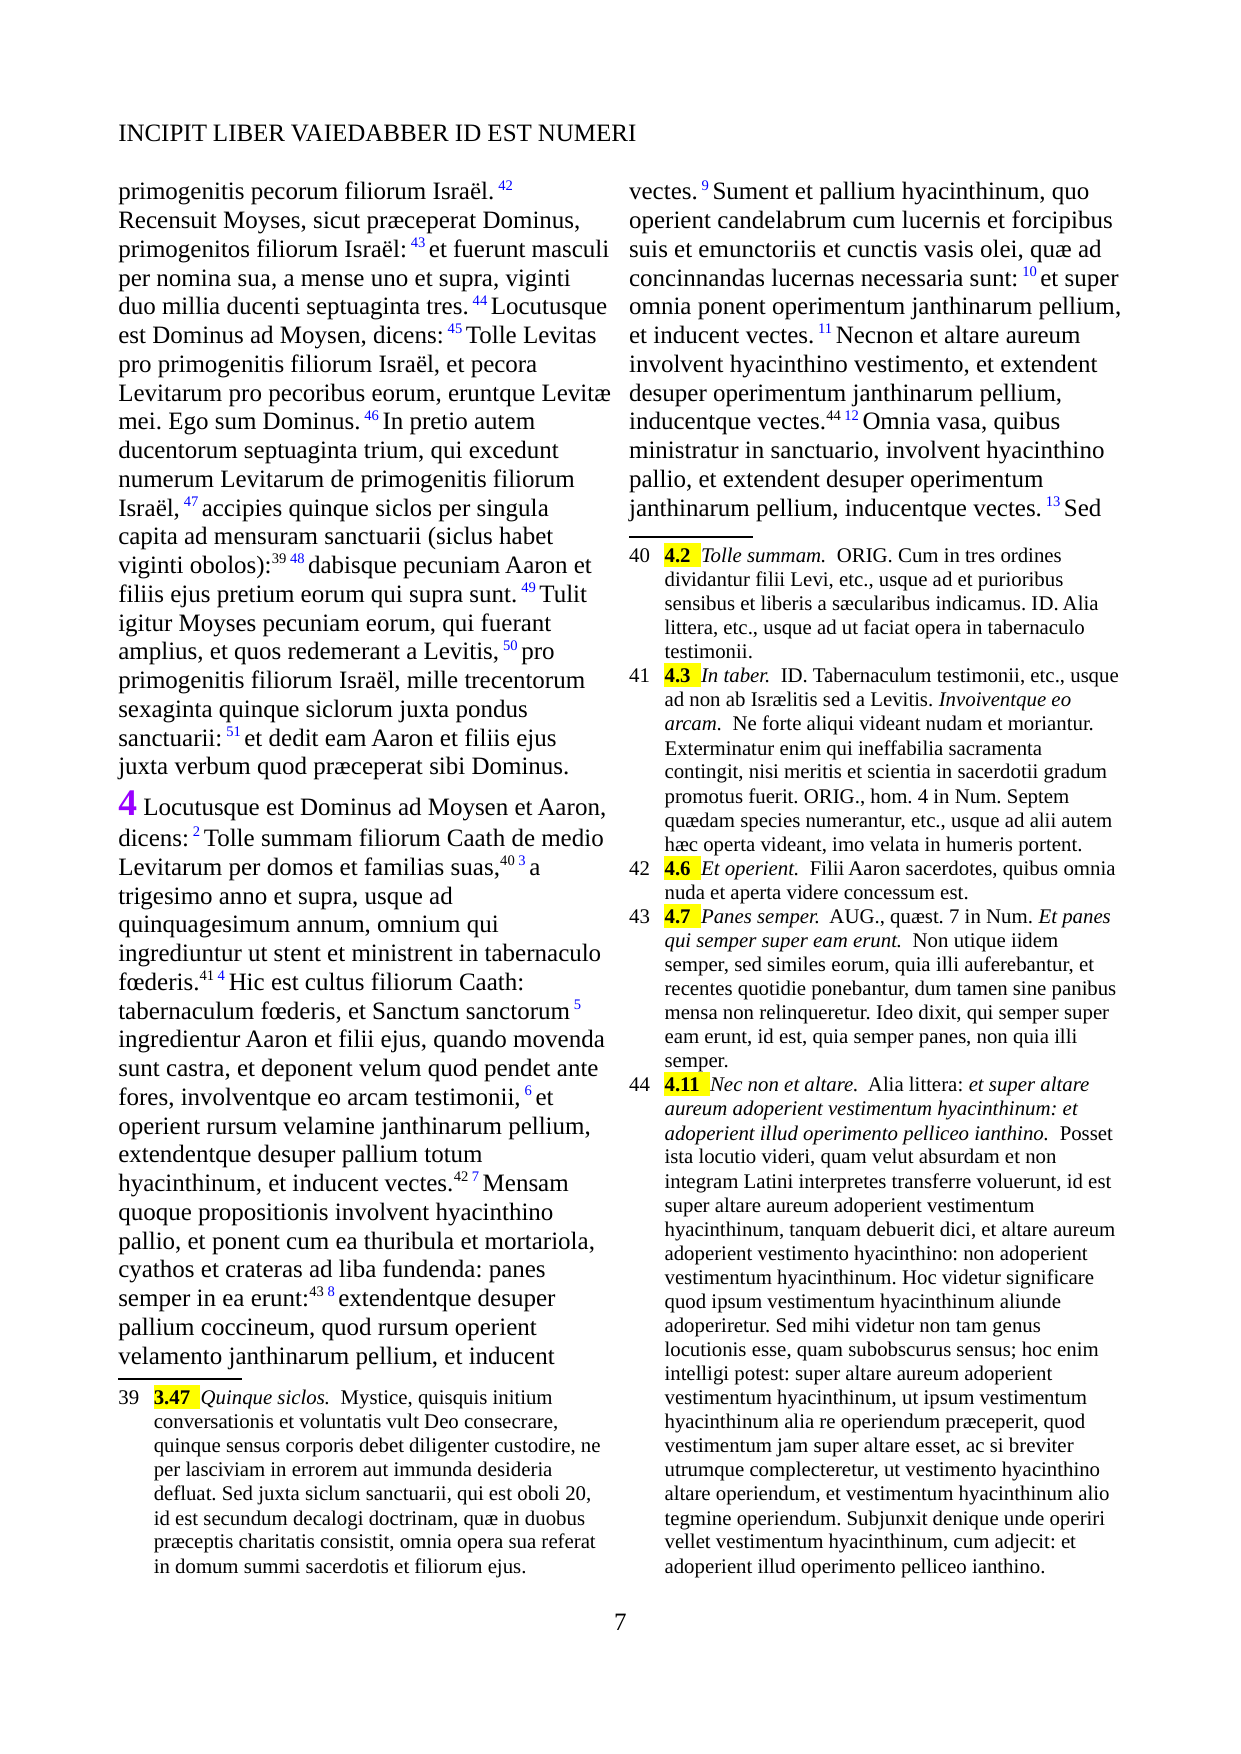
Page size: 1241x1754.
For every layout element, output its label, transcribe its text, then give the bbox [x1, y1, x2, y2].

text 4.11 Nec non et altare. Alia littera: et super altare aureum adoperient vestimentum hyacinthinum: et adoperient illud operimento pelliceo ianthino. Posset ista locutio videri, quam velut absurdam et non integram Latini interpretes transferre voluerunt, id est super altare aureum adoperient vestimentum hyacinthinum, tanquam debuerit dici, et altare aureum adoperient vestimento hyacinthino: non adoperient vestimentum hyacinthinum. Hoc videtur significare quod ipsum vestimentum hyacinthinum aliunde adoperiretur. Sed mihi videtur non tam genus locutionis esse, quam subobscurus sensus; hoc enim intelligi potest: super altare aureum adoperient vestimentum hyacinthinum, ut ipsum vestimentum hyacinthinum alia re operiendum præceperit, quod vestimentum jam super altare esset, ac si breviter utrumque complecteretur, ut vestimento hyacinthino altare operiendum, et vestimentum hyacinthinum alio tegmine operiendum. Subjunxit denique unde operiri vellet vestimentum hyacinthinum, cum adjecit: et adoperient illud operimento pelliceo ianthino. [629, 1072, 1122, 1578]
text 4.6 Et operient. Filii Aaron sacerdotes, quibus omnia nuda et aperta videre concessum est. [629, 856, 1122, 904]
text 3.47 Quinque siclos. Mystice, quisquis initium conversationis et voluntatis vult Deo consecrare, quinque sensus corporis debet diligenter custodire, ne per lasciviam in errorem aut immunda desideria defluat. Sed juxta siclum sanctuarii, qui est oboli 20, id est secundum decalogi doctrinam, quæ in duobus præceptis charitatis consistit, omnia opera sua referat in domum summi sacerdotis et filiorum ejus. [118, 1385, 611, 1578]
text 4 Locutusque est Dominus ad Moysen et Aaron, dicens: 2 Tolle summam filiorum Caath de medio Levitarum per domos et familias suas, 3 a trigesimo anno et supra, usque ad quinquagesimum annum, omnium qui ingrediuntur ut stent et ministrent in tabernaculo fœderis. 4 Hic est cultus filiorum Caath: tabernaculum fœderis, et Sanctum sanctorum 5 ingredientur Aaron et filii ejus, quando movenda sunt castra, et deponent velum quod pendet ante fores, involventque eo arcam testimonii, 6 et operient rursum velamine janthinarum pellium, extendentque desuper pallium totum hyacinthinum, et inducent vectes. 7 Mensam quoque propositionis involvent hyacinthino pallio, et ponent cum ea thuribula et mortariola, cyathos et crateras ad liba fundenda: panes semper in ea erunt: 8 extendentque desuper pallium coccineum, quod rursum operient velamento janthinarum pellium, et inducent vectes. 9 Sument et pallium hyacinthinum, quo operient candelabrum cum lucernis et forcipibus suis et emunctoriis et cunctis vasis olei, quæ ad concinnandas lucernas necessaria sunt: 10 et super omnia ponent operimentum janthinarum pellium, et inducent vectes. 11 Necnon et altare aureum involvent hyacinthino vestimento, et extendent desuper operimentum janthinarum pellium, inducentque vectes. 12 Omnia vasa, quibus ministratur in sanctuario, involvent hyacinthino pallio, et extendent desuper operimentum janthinarum pellium, inducentque vectes. 13 Sed et altare mundabunt cinere, et involvent illud purpureo vestimento, 14 ponentque cum eo omnia vasa, quibus in ministerio ejus utuntur, id est, ignium receptacula, fuscinulas ac tridentes, uncinos et batilla. Cuncta vasa altaris operient simul velamine janthinarum pellium, et inducent vectes. 15 Cumque involverint Aaron et filii ejus sanctuarium et omnia vasa ejus in commotione castrorum, tunc intrabunt filii Caath ut portent involuta: et non tangent vasa sanctuarii, ne moriantur. Ista sunt onera filiorum Caath in tabernaculo fœderis: 16 super quos erit Eleazar filius Aaron sacerdotis, ad cujus curam pertinet oleum ad concinnandas lucernas, et compositionis incensum, et sacrificium, quod semper offertur, et oleum unctionis, et quidquid ad cultum tabernaculi pertinet, omniumque vasorum, quæ in sanctuario sunt. 17 Locutusque est Dominus ad Moysen et Aaron, dicens: 18 Nolite perdere populum Caath de medio Levitarum: 19 sed hoc facite eis, ut vivant, et non moriantur, si tetigerint Sancta sanctorum. Aaron et filii ejus intrabunt, ipsique disponent opera singulorum, et divident quid portare quis debeat. 20 Alii nulla curiositate videant quæ sunt in sanctuario priusquam involvantur, alioquin morientur. 21 Locutusque est Dominus ad Moysen, dicens: 22 Tolle summam etiam filiorum Gerson per domos ac familias et cognationes suas, 23 a triginta annis et supra, usque ad annos quinquaginta. Numera omnes qui ingrediuntur et ministrant in tabernaculo fœderis. 24 Hoc est officium familiæ Gersonitarum, 25 ut portent cortinas tabernaculi et tectum fœderis, operimentum aliud, et super omnia velamen janthinum tentoriumque quod pendet in introitu tabernaculi fœderis, 26 cortinas atrii, et velum in introitu quod est ante tabernaculum. Omnia quæ ad altare pertinent, funiculos, et vasa ministerii, 27 jubente Aaron et filiis ejus, portabunt filii Gerson: et scient singuli cui debeant oneri mancipari. 28 Hic est cultus familiæ Gersonitarum in tabernaculo fœderis, eruntque sub manu Ithamar filii Aaron sacerdotis. 29 Filios quoque Merari per familias et domos patrum suorum recensebis, 30 a triginta annis et supra, usque ad annos quinquaginta, omnes qui ingrediuntur ad officium ministerii sui et cultum fœderis testimonii. 31 Hæc sunt onera eorum: portabunt tabulas tabernaculi et vectes ejus, columnas ac bases earum, 32 columnas quoque atrii per circuitum cum basibus et paxillis et funibus suis. Omnia vasa et supellectilem ad numerum accipient, sicque portabunt. 33 Hoc est officium familiæ Meraritarum et ministerium in tabernaculo fœderis: eruntque sub manu Ithamar filii Aaron sacerdotis. 34 Recensuerunt igitur Moyses et Aaron et principes synagogæ filios Caath per cognationes et domos patrum suorum, 35 a triginta annis et supra, usque ad annum quinquagesimum, omnes qui ingrediuntur ad ministerium tabernaculi fœderis: 36 et inventi sunt duo millia septingenti quinquaginta. 37 Hic est numerus populi Caath qui intrant tabernaculum fœderis: hos numeravit Moyses et Aaron juxta sermonem Domini per manum Moysi. 38 Numerati sunt et filii Gerson per cognationes et domos patrum suorum, 39 a triginta annos et supra, usque ad quinquagesimum annum, omnes qui ingrediuntur ut ministrent in tabernaculo fœderis: 40 et inventi sunt duo millia sexcenti triginta. 41 Hic est populus Gersonitarum, quos numeraverunt Moyses et Aaron juxta verbum Domini. 42 Numerati sunt et filii Merari per cognationes et domos patrum suorum, 43 a triginta annis et supra, usque ad annum quinquagesimum, omnes qui ingrediuntur ad explendos ritus tabernaculi fœderis: 44 et inventi sunt tria millia ducenti. 45 Hic est numerus filiorum Merari, quos recensuerunt Moyses et Aaron juxta imperium Domini per manum Moysi. 46 Omnes qui recensiti sunt de Levitis, et quos recenseri fecit ad nomen Moyses et Aaron, et principes Israël per cognationes et domos patrum suorum, 47 a triginta annis et supra, usque ad annum quinquagesimum, ingredientes ad ministerium tabernaculi, et onera portanda, 48 fuerunt simul octo millia quingenti octoginta. 49 Juxta verbum Domini recensuit eos Moyses, unumquemque juxta officium et onera sua, sicut præceperat ei Dominus. [118, 780, 611, 1369]
text 4.3 In taber. ID. Tabernaculum testimonii, etc., usque ad non ab Isrælitis sed a Levitis. Invoiventque eo arcam. Ne forte aliqui videant nudam et moriantur. Exterminatur enim qui ineffabilia sacramenta contingit, nisi meritis et scientia in sacerdotii gradum promotus fuerit. ORIG., hom. 4 in Num. Septem quædam species numerantur, etc., usque ad alii autem hæc operta videant, imo velata in humeris portent. [629, 663, 1122, 856]
text 4 Locutusque est Dominus ad Moysen et Aaron, dicens: 2 Tolle summam filiorum Caath de medio Levitarum per domos et familias suas, 3 a trigesimo anno et supra, usque ad quinquagesimum annum, omnium qui ingrediuntur ut stent et ministrent in tabernaculo fœderis. 4 Hic est cultus filiorum Caath: tabernaculum fœderis, et Sanctum sanctorum 5 ingredientur Aaron et filii ejus, quando movenda sunt castra, et deponent velum quod pendet ante fores, involventque eo arcam testimonii, 6 et operient rursum velamine janthinarum pellium, extendentque desuper pallium totum hyacinthinum, et inducent vectes. 7 Mensam quoque propositionis involvent hyacinthino pallio, et ponent cum ea thuribula et mortariola, cyathos et crateras ad liba fundenda: panes semper in ea erunt: 8 extendentque desuper pallium coccineum, quod rursum operient velamento janthinarum pellium, et inducent vectes. 9 Sument et pallium hyacinthinum, quo operient candelabrum cum lucernis et forcipibus suis et emunctoriis et cunctis vasis olei, quæ ad concinnandas lucernas necessaria sunt: 10 et super omnia ponent operimentum janthinarum pellium, et inducent vectes. 11 Necnon et altare aureum involvent hyacinthino vestimento, et extendent desuper operimentum janthinarum pellium, inducentque vectes. 12 Omnia vasa, quibus ministratur in sanctuario, involvent hyacinthino pallio, et extendent desuper operimentum janthinarum pellium, inducentque vectes. 13 Sed et altare mundabunt cinere, et involvent illud purpureo vestimento, 14 ponentque cum eo omnia vasa, quibus in ministerio ejus utuntur, id est, ignium receptacula, fuscinulas ac tridentes, uncinos et batilla. Cuncta vasa altaris operient simul velamine janthinarum pellium, et inducent vectes. 15 Cumque involverint Aaron et filii ejus sanctuarium et omnia vasa ejus in commotione castrorum, tunc intrabunt filii Caath ut portent involuta: et non tangent vasa sanctuarii, ne moriantur. Ista sunt onera filiorum Caath in tabernaculo fœderis: 16 super quos erit Eleazar filius Aaron sacerdotis, ad cujus curam pertinet oleum ad concinnandas lucernas, et compositionis incensum, et sacrificium, quod semper offertur, et oleum unctionis, et quidquid ad cultum tabernaculi pertinet, omniumque vasorum, quæ in sanctuario sunt. 17 Locutusque est Dominus ad Moysen et Aaron, dicens: 18 Nolite perdere populum Caath de medio Levitarum: 19 sed hoc facite eis, ut vivant, et non moriantur, si tetigerint Sancta sanctorum. Aaron et filii ejus intrabunt, ipsique disponent opera singulorum, et divident quid portare quis debeat. 20 Alii nulla curiositate videant quæ sunt in sanctuario priusquam involvantur, alioquin morientur. 21 Locutusque est Dominus ad Moysen, dicens: 22 Tolle summam etiam filiorum Gerson per domos ac familias et cognationes suas, 23 a triginta annis et supra, usque ad annos quinquaginta. Numera omnes qui ingrediuntur et ministrant in tabernaculo fœderis. 24 Hoc est officium familiæ Gersonitarum, 25 ut portent cortinas tabernaculi et tectum fœderis, operimentum aliud, et super omnia velamen janthinum tentoriumque quod pendet in introitu tabernaculi fœderis, 26 cortinas atrii, et velum in introitu quod est ante tabernaculum. Omnia quæ ad altare pertinent, funiculos, et vasa ministerii, 27 jubente Aaron et filiis ejus, portabunt filii Gerson: et scient singuli cui debeant oneri mancipari. 28 Hic est cultus familiæ Gersonitarum in tabernaculo fœderis, eruntque sub manu Ithamar filii Aaron sacerdotis. 29 Filios quoque Merari per familias et domos patrum suorum recensebis, 30 a triginta annis et supra, usque ad annos quinquaginta, omnes qui ingrediuntur ad officium ministerii sui et cultum fœderis testimonii. 31 Hæc sunt onera eorum: portabunt tabulas tabernaculi et vectes ejus, columnas ac bases earum, 32 columnas quoque atrii per circuitum cum basibus et paxillis et funibus suis. Omnia vasa et supellectilem ad numerum accipient, sicque portabunt. 33 Hoc est officium familiæ Meraritarum et ministerium in tabernaculo fœderis: eruntque sub manu Ithamar filii Aaron sacerdotis. 34 Recensuerunt igitur Moyses et Aaron et principes synagogæ filios Caath per cognationes et domos patrum suorum, 35 a triginta annis et supra, usque ad annum quinquagesimum, omnes qui ingrediuntur ad ministerium tabernaculi fœderis: 36 et inventi sunt duo millia septingenti quinquaginta. 37 Hic est numerus populi Caath qui intrant tabernaculum fœderis: hos numeravit Moyses et Aaron juxta sermonem Domini per manum Moysi. 38 Numerati sunt et filii Gerson per cognationes et domos patrum suorum, 39 a triginta annos et supra, usque ad quinquagesimum annum, omnes qui ingrediuntur ut ministrent in tabernaculo fœderis: 40 et inventi sunt duo millia sexcenti triginta. 41 Hic est populus Gersonitarum, quos numeraverunt Moyses et Aaron juxta verbum Domini. 42 Numerati sunt et filii Merari per cognationes et domos patrum suorum, 43 a triginta annis et supra, usque ad annum quinquagesimum, omnes qui ingrediuntur ad explendos ritus tabernaculi fœderis: 44 et inventi sunt tria millia ducenti. 45 Hic est numerus filiorum Merari, quos recensuerunt Moyses et Aaron juxta imperium Domini per manum Moysi. 46 Omnes qui recensiti sunt de Levitis, et quos recenseri fecit ad nomen Moyses et Aaron, et principes Israël per cognationes et domos patrum suorum, 47 a triginta annis et supra, usque ad annum quinquagesimum, ingredientes ad ministerium tabernaculi, et onera portanda, 48 fuerunt simul octo millia quingenti octoginta. 49 Juxta verbum Domini recensuit eos Moyses, unumquemque juxta officium et onera sua, sicut præceperat ei Dominus. [629, 176, 1122, 521]
text 4.2 Tolle summam. ORIG. Cum in tres ordines dividantur filii Levi, etc., usque ad et purioribus sensibus et liberis a sæcularibus indicamus. ID. Alia littera, etc., usque ad ut faciat opera in tabernaculo testimonii. [629, 543, 1122, 663]
text 3 Hæ sunt generationes Aaron et Moysi in die qua locutus est Dominus ad Moysen in monte Sinai. 2 Et hæc nomina filiorum Aaron: primogenitus ejus Nadab, deinde Abiu, et Eleazar, et Ithamar. 3 Hæc nomina filiorum Aaron sacerdotum qui uncti sunt, et quorum repletæ et consecratæ manus ut sacerdotio fungerentur. 4 Mortui sunt enim Nadab et Abiu cum offerrent ignem alienum in conspectu Domini in deserto Sinai, absque liberis: functique sunt sacerdotio Eleazar et Ithamar coram Aaron patre suo. 5 Locutusque est Dominus ad Moysen, dicens: 6 Applica tribum Levi, et fac stare in conspectu Aaron sacerdotis ut ministrent ei, et excubent, 7 et observent quidquid ad cultum pertinet multitudinis coram tabernaculo testimonii, 8 et custodiant vasa tabernaculi, servientes in ministerio ejus. 9 Dabisque dono Levitas 10 Aaron et filiis ejus, quibus traditi sunt a filiis Israël. Aaron autem et filios ejus constitues super cultum sacerdotii. Externus, qui ad ministrandum accesserit, morietur. 11 Locutusque est Dominus ad Moysen, dicens: 12 Ego tuli Levitas a filiis Israël pro omni primogenito, qui aperit vulvam in filiis Israël, eruntque Levitæ mei. 13 Meum est enim omne primogenitum: ex quo percussi primogenitos in terra Ægypti, sanctificavi mihi quidquid primum nascitur in Israël: ab homine usque ad pecus, mei sunt. Ego Dominus. 14 Locutusque est Dominus ad Moysen in deserto Sinai, dicens: 15 Numera filios Levi per domos patrum suorum et familias, omnem masculum ab uno mense et supra. 16 Numeravit Moyses, ut præceperat Dominus, 17 et inventi sunt filii Levi per nomina sua, Gerson et Caath et Merari. 18 Filii Gerson: Lebni et Semei. 19 Filii Caath: Amram et Jesaar, Hebron et Oziel. 20 Filii Merari: Moholi et Musi. 21 De Gerson fuere familiæ duæ, Lebnitica, et Semeitica: 22 quarum numeratus est populus sexus masculini ab uno mense et supra, septem millia quingenti. 23 Hi post tabernaculum metabuntur ad occidentem, 24 sub principe Eliasaph filio Laël. 25 Et habebunt excubias in tabernaculo fœderis, 26 ipsum tabernaculum et operimentum ejus, tentorium quod trahitur ante fores tecti fœderis, et cortinas atrii: tentorium quoque quod appenditur in introitu atrii tabernaculi, et quidquid ad ritum altaris pertinet, funes tabernaculi et omnia utensilia ejus. 27 Cognatio Caath habebit populos Amramitas et Jesaaritas et Hebronitas et Ozielitas. Hæ sunt familiæ Caathitarum recensitæ per nomina sua. 28 Omnes generis masculini ab uno mense et supra, octo millia sexcenti habebunt excubias sanctuarii, 29 et castrametabuntur ad meridianam plagam. 30 Princepsque eorum erit Elisaphan filius Oziel: 31 et custodient arcam, mensamque et candelabrum, altaria et vasa sanctuarii, in quibus ministratur, et velum, cunctamque hujuscemodi supellectilem. 32 Princeps autem principum Levitarum Eleazar filius Aaron sacerdotis, erit super excubitores custodiæ sanctuarii. 33 At vero de Merari erunt populi Moholitæ et Musitæ recensiti per nomina sua: 34 omnes generis masculini ab uno mense et supra, sex millia ducenti. 35 Princeps eorum Suriel filius Abihaiel: in plaga septentrionali castrametabuntur. 36 Erunt sub custodia eorum tabulæ tabernaculi et vectes, et columnæ ac bases earum, et omnia quæ ad cultum hujuscemodi pertinent: 37 columnæque atrii per circuitum cum basibus suis, et paxilli cum funibus. 38 Castrametabuntur ante tabernaculum fœderis, id est, ad orientalem plagam, Moyses et Aaron cum filiis suis, habentes custodiam sanctuarii in medio filiorum Israël. Quisquis alienus accesserit, morietur. 39 Omnes Levitæ, quos numeraverunt Moyses et Aaron juxta præceptum Domini per familias suas in genere masculino a mense uno et supra, fuerunt viginti duo millia. 40 Et ait Dominus ad Moysen: Numera primogenitos sexus masculini de filiis Israël ab uno mense et supra, et habebis summam eorum. 41 Tollesque Levitas mihi pro omni primogenito filiorum Israël: ego sum Dominus: et pecora eorum pro universis primogenitis pecorum filiorum Israël. 42 Recensuit Moyses, sicut præceperat Dominus, primogenitos filiorum Israël: 43 et fuerunt masculi per nomina sua, a mense uno et supra, viginti duo millia ducenti septuaginta tres. 44 Locutusque est Dominus ad Moysen, dicens: 45 Tolle Levitas pro primogenitis filiorum Israël, et pecora Levitarum pro pecoribus eorum, eruntque Levitæ mei. Ego sum Dominus. 46 In pretio autem ducentorum septuaginta trium, qui excedunt numerum Levitarum de primogenitis filiorum Israël, 47 accipies quinque siclos per singula capita ad mensuram sanctuarii (siclus habet viginti obolos): 48 dabisque pecuniam Aaron et filiis ejus pretium eorum qui supra sunt. 49 Tulit igitur Moyses pecuniam eorum, qui fuerant amplius, et quos redemerant a Levitis, 50 pro primogenitis filiorum Israël, mille trecentorum sexaginta quinque siclorum juxta pondus sanctuarii: 51 et dedit eam Aaron et filiis ejus juxta verbum quod præceperat sibi Dominus. [118, 176, 611, 780]
text 4.7 Panes semper. AUG., quæst. 7 in Num. Et panes qui semper super eam erunt. Non utique iidem semper, sed similes eorum, quia illi auferebantur, et recentes quotidie ponebantur, dum tamen sine panibus mensa non relinqueretur. Ideo dixit, qui semper super eam erunt, id est, quia semper panes, non quia illi semper. [629, 904, 1122, 1072]
